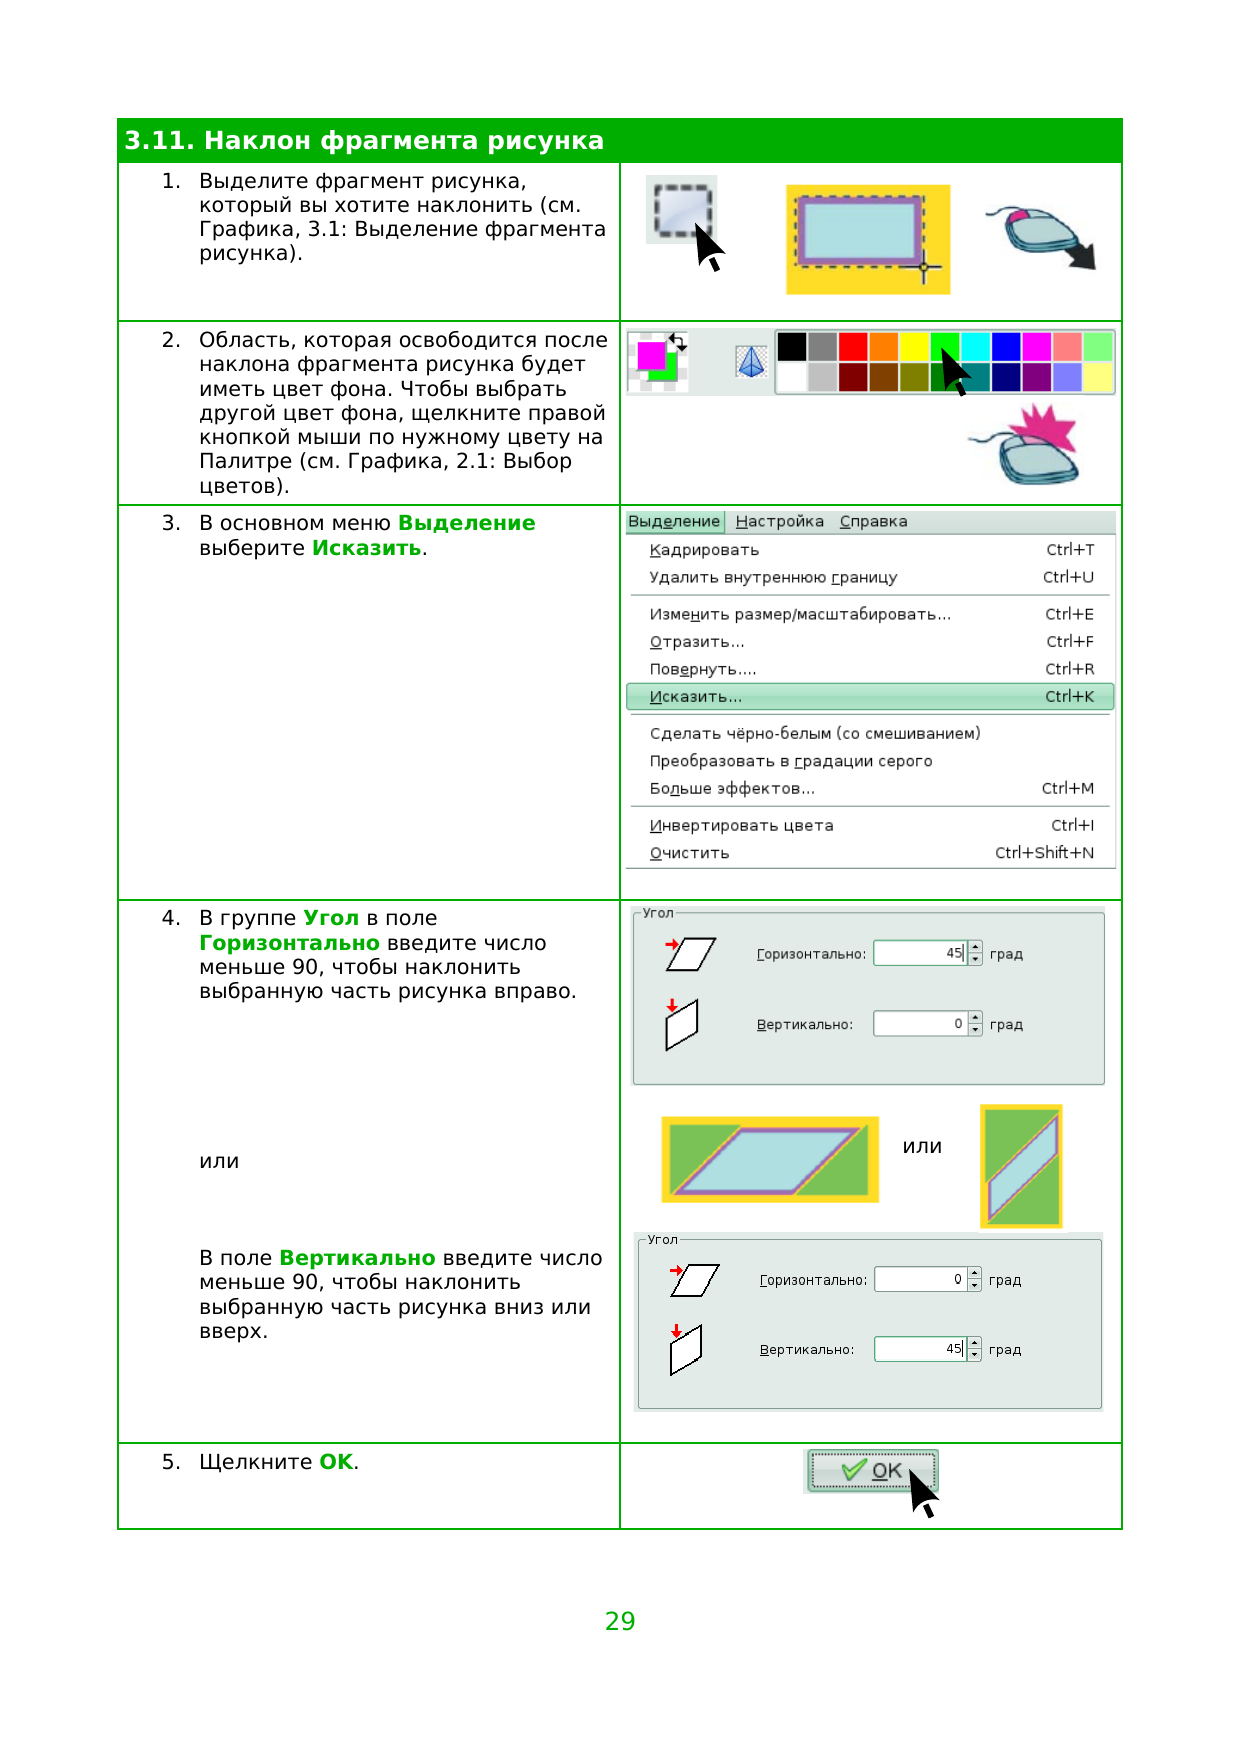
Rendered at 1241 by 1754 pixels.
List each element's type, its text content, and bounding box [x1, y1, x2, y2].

table_cell [621, 493, 1121, 504]
picture [630, 906, 1106, 1086]
table_cell Выделите фрагмент рисунка, который вы хотите наклонить (см. Графика, 3.1: Выделение фрагмента рисунка). [119, 163, 619, 320]
table_header 3.11. Наклон фрагмента рисунка [119, 120, 1121, 161]
picture [633, 1101, 1104, 1412]
table_cell В группе Угол в поле Горизонтально введите число меньше 90, чтобы наклонить выбранную часть рисунка вправо. или В поле Вертикально введите число меньше 90, чтобы наклонить выбранную часть рисунка вниз или вверх. [119, 901, 619, 1442]
table_cell [621, 1444, 1121, 1493]
picture [660, 1114, 883, 1207]
table_cell [621, 869, 1121, 898]
table_cell [621, 163, 1121, 320]
table_cell В основном меню Выделение выберите Исказить. [119, 506, 619, 898]
table_cell Щелкните OK. [119, 1444, 619, 1528]
picture [783, 181, 1103, 300]
table_cell Область, которая освободится после наклона фрагмента рисунка будет иметь цвет фона. Чтобы выбрать другой цвет фона, щелкните правой кнопкой мыши по нужному цвету на Палитре (см. Графика, 2.1: Выбор цветов). [119, 322, 619, 504]
table_cell [621, 506, 1121, 868]
table_cell [621, 1494, 1121, 1528]
picture [625, 511, 1117, 869]
table_cell [621, 322, 1121, 492]
picture [625, 328, 1117, 493]
table_cell или [621, 901, 1121, 1442]
picture [803, 1449, 939, 1494]
picture [645, 175, 718, 244]
